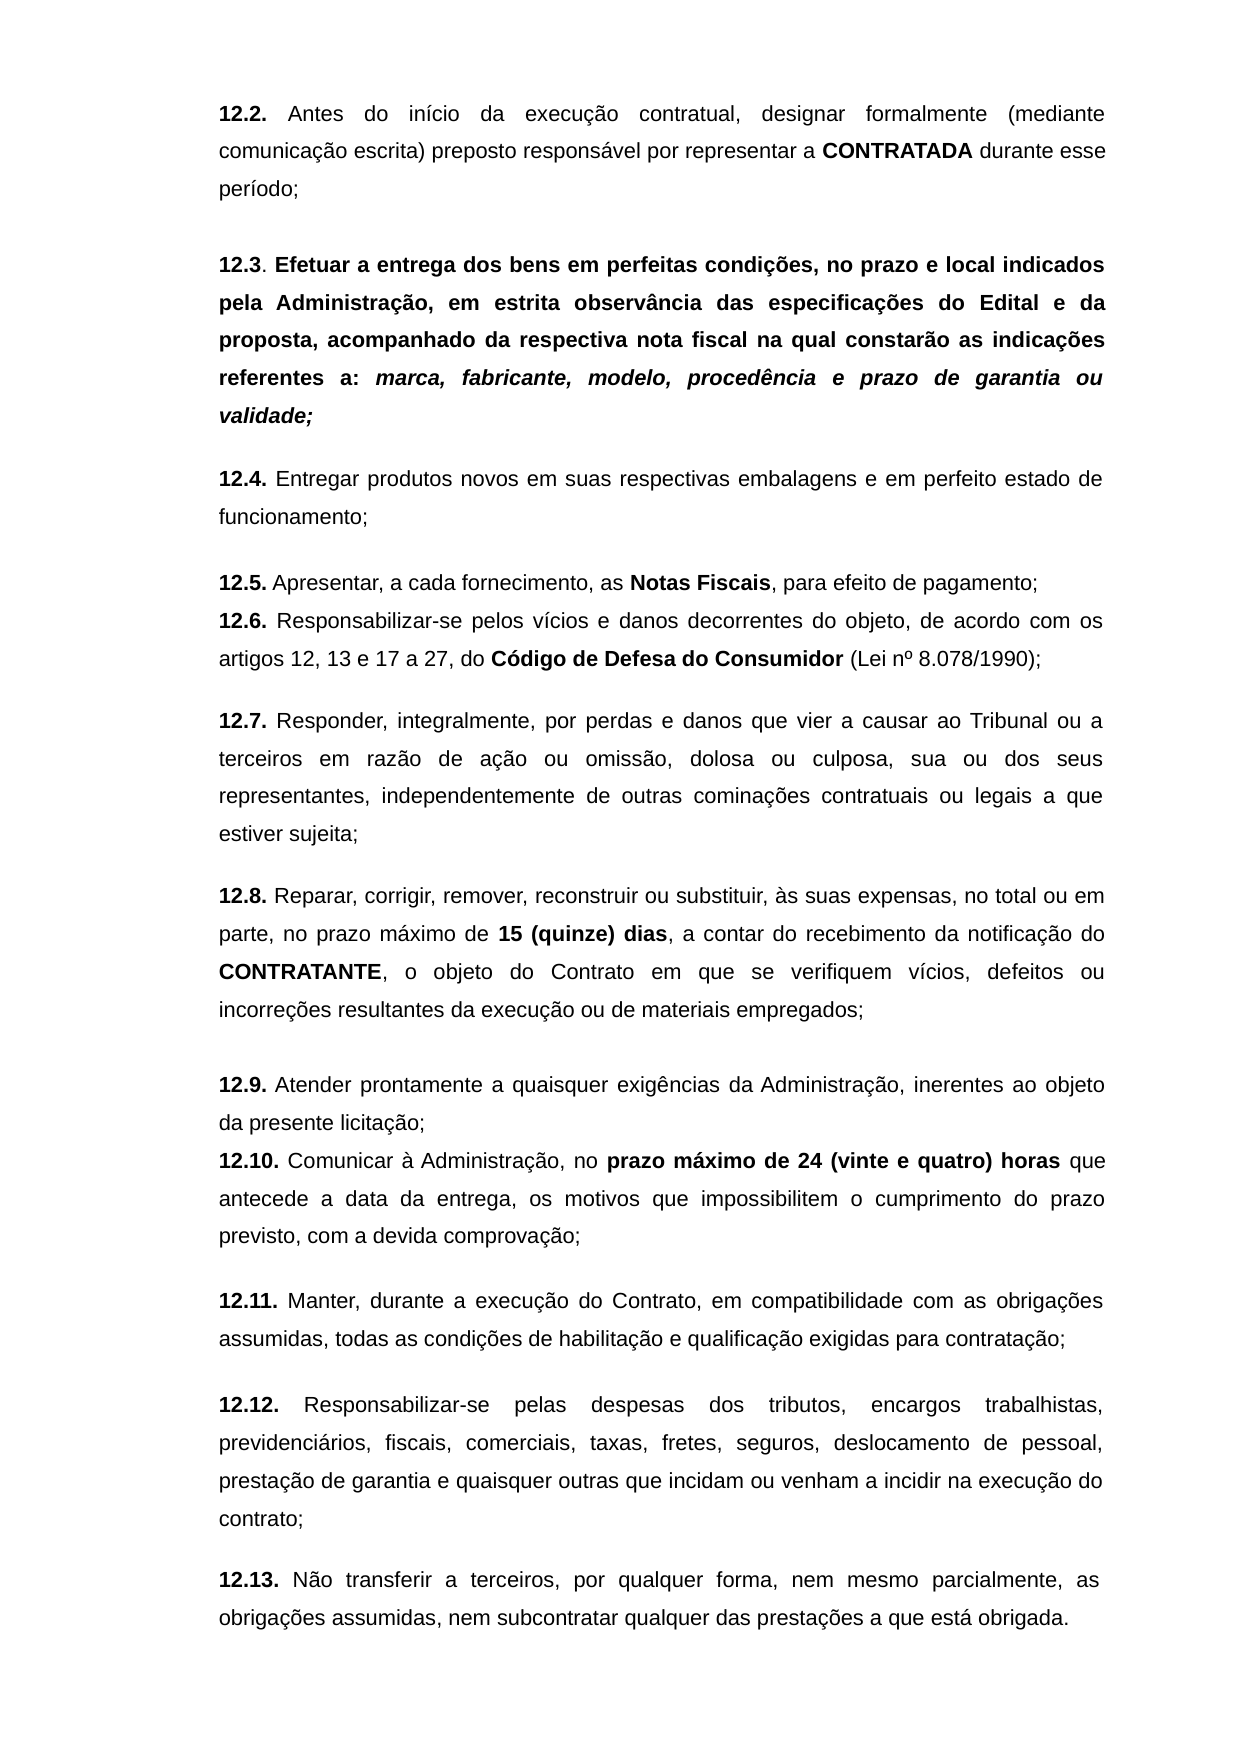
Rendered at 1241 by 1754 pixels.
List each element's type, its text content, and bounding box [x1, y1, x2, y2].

text 12.10. Comunicar à Administração, no prazo máximo de 24 (vinte e quatro) horas que antecede a data da entrega, os motivos que impossibilitem o cumprimento do prazo previsto, com a devida comprovação; [218, 1148, 1106, 1249]
text 12.11. Manter, durante a execução do Contrato, em compatibilidade com as obrigações assumidas, todas as condições de habilitação e qualificação exigidas para contratação; [218, 1288, 1104, 1351]
text 12.12. Responsabilizar-se pelas despesas dos tributos, encargos trabalhistas, previdenciários, fiscais, comerciais, taxas, fretes, seguros, deslocamento de pessoal, prestação de garantia e quaisquer outras que incidam ou venham a incidir na execução do contrato; [218, 1392, 1104, 1531]
text 12.9. Atender prontamente a quaisquer exigências da Administração, inerentes ao objeto da presente licitação; [218, 1072, 1106, 1135]
text 12.8. Reparar, corrigir, remover, reconstruir ou substituir, às suas expensas, no total ou em parte, no prazo máximo de 15 (quinze) dias, a contar do recebimento da notificação do CONTRATANTE, o objeto do Contrato em que se verifiquem vícios, defeitos ou incorreções resultantes da execução ou de materiais empregados; [218, 883, 1106, 1022]
text 12.7. Responder, integralmente, por perdas e danos que vier a causar ao Tribunal ou a terceiros em razão de ação ou omissão, dolosa ou culposa, sua ou dos seus representantes, independentemente de outras cominações contratuais ou legais a que estiver sujeita; [218, 708, 1104, 846]
text 12.5. Apresentar, a cada fornecimento, as Notas Fiscais, para efeito de pagamento; [218, 570, 1104, 596]
text 12.6. Responsabilizar-se pelos vícios e danos decorrentes do objeto, de acordo com os artigos 12, 13 e 17 a 27, do Código de Defesa do Consumidor (Lei nº 8.078/1990); [218, 608, 1104, 671]
text 12.3. Efetuar a entrega dos bens em perfeitas condições, no prazo e local indicados pela Administração, em estrita observância das especificações do Edital e da proposta, acompanhado da respectiva nota fiscal na qual constarão as indicações referentes a: marca, fabricante, modelo, procedência e prazo de garantia ou validade; [218, 252, 1106, 428]
text 12.13. Não transferir a terceiros, por qualquer forma, nem mesmo parcialmente, as obrigações assumidas, nem subcontratar qualquer das prestações a que está obrigada. [218, 1567, 1101, 1630]
text 12.2. Antes do início da execução contratual, designar formalmente (mediante comunicação escrita) preposto responsável por representar a CONTRATADA durante esse período; [218, 100, 1106, 201]
text 12.4. Entregar produtos novos em suas respectivas embalagens e em perfeito estado de funcionamento; [218, 466, 1104, 529]
